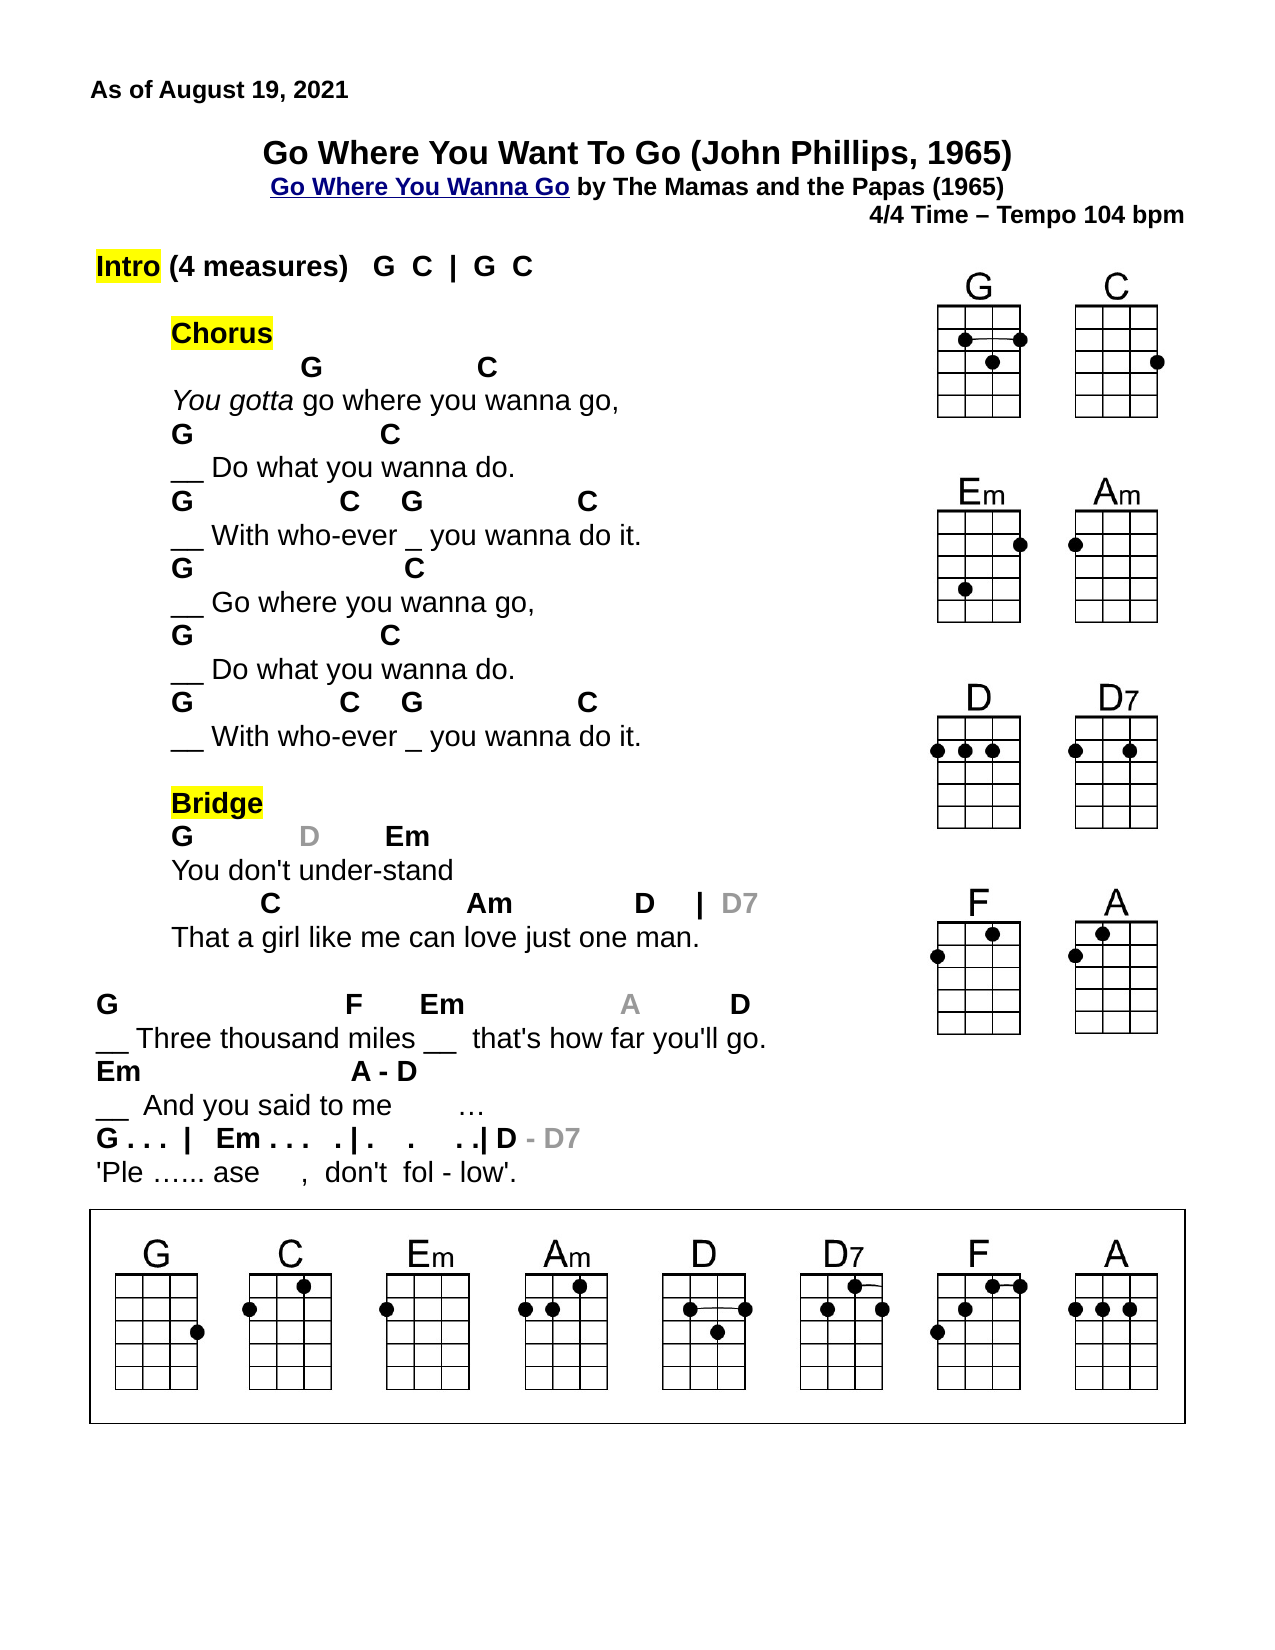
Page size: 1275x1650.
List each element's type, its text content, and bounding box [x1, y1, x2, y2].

table_cell [1047, 860, 1185, 1078]
picture [915, 866, 1042, 1055]
picture [915, 1215, 1042, 1412]
table_cell [910, 860, 1047, 1078]
table_cell [1047, 655, 1185, 860]
picture [778, 1215, 904, 1412]
picture [1053, 455, 1179, 644]
table_cell [1047, 1078, 1185, 1208]
table_header [1047, 244, 1185, 449]
picture [1053, 866, 1179, 1055]
table_cell [91, 1210, 222, 1422]
picture [1053, 1215, 1179, 1412]
table_cell [910, 1210, 1047, 1422]
table_cell [1047, 449, 1185, 654]
picture [640, 1215, 767, 1412]
picture [915, 249, 1042, 439]
table_header [910, 244, 1047, 449]
text 4/4 Time – Tempo 104 bpm [90, 200, 1185, 229]
picture [93, 1215, 219, 1412]
text Go Where You Wanna Go by The Mamas and the Papas (1965) [90, 172, 1185, 200]
table_cell [910, 655, 1047, 860]
picture [364, 1215, 491, 1412]
table_cell [1047, 1210, 1184, 1422]
table_cell [635, 1210, 772, 1422]
text Go Where You Want To Go (John Phillips, 1965) [90, 133, 1185, 172]
picture [503, 1215, 629, 1412]
picture [227, 1215, 353, 1412]
picture [915, 455, 1042, 644]
picture [1053, 249, 1179, 439]
table_header Intro (4 measures) G C | G C Chorus G C You gotta go where you wanna go, G C __ Do what you wanna do. G C G C __ With who-ever _ you wanna do it. G C __ Go where you wanna go, G C __ Do what you wanna do. G C G C __ With who-ever _ you wanna do it. Bridge G D Em You don't under-stand C Am D | D7 That a girl like me can love just one man. G F Em A D __ Three thousand miles __ that's how far you'll go. Em A - D __ And you said to me … G . . . | Em . . . . | . . . .| D - D7 'Ple …... ase , don't fol - low'. [90, 244, 910, 1208]
picture [915, 660, 1042, 850]
table_cell [910, 1078, 1047, 1208]
table_cell [359, 1210, 497, 1422]
table_cell [497, 1210, 635, 1422]
table_cell [222, 1210, 358, 1422]
table_cell [772, 1210, 910, 1422]
picture [1053, 660, 1179, 850]
table_cell [910, 449, 1047, 654]
